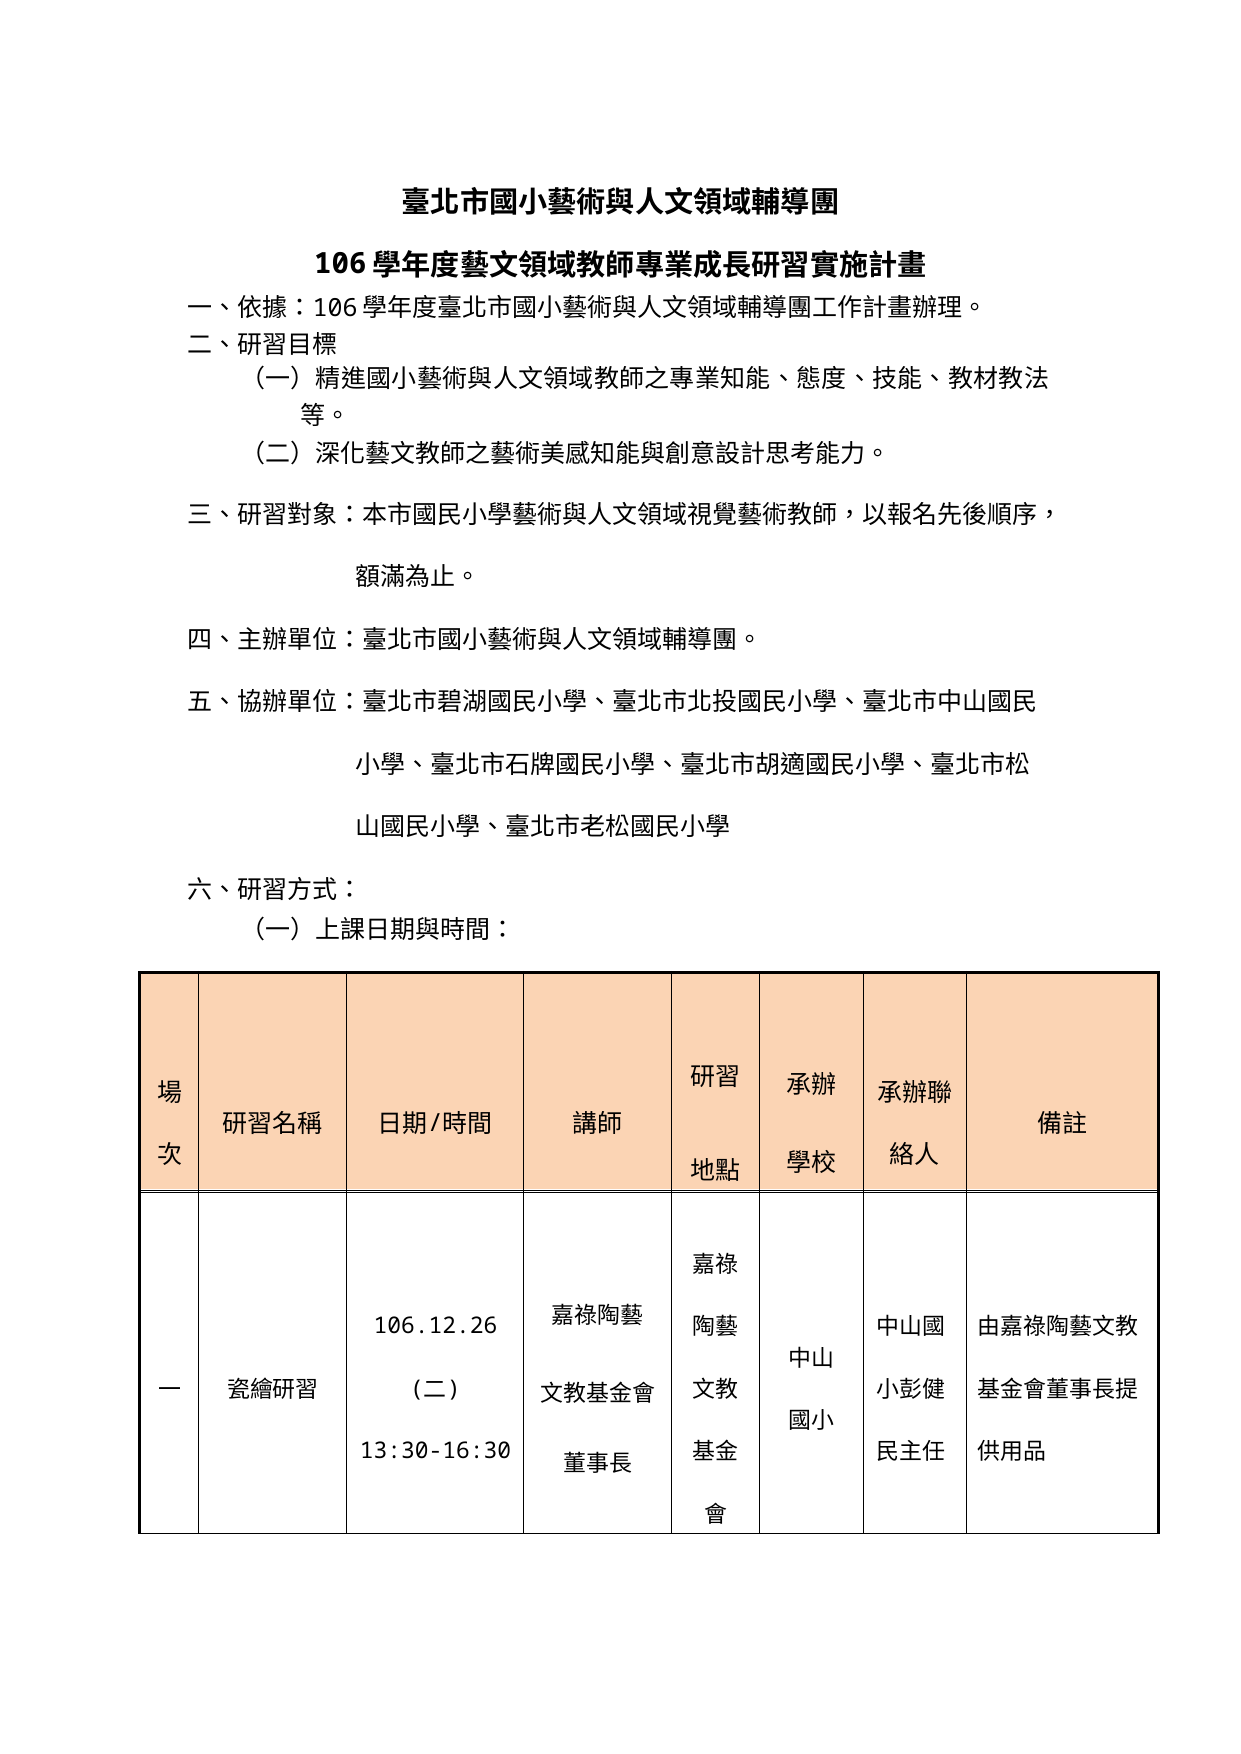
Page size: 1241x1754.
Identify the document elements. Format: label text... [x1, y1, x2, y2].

table_cell 一 [141, 1193, 198, 1533]
text 106學年度藝文領域教師專業成長研習實施計畫 [187, 221, 1053, 283]
table_cell 106.12.26(二) 13:30-16:30 [347, 1193, 523, 1533]
text （一）上課日期與時間： [240, 908, 1053, 946]
table_cell 中山 國小 [760, 1193, 863, 1533]
table_cell 嘉祿陶藝文教基金會 [672, 1193, 759, 1533]
text （一）精進國小藝術與人文領域教師之專業知能、態度、技能、教材教法等。 [240, 357, 1053, 432]
table_cell 瓷繪研習 [199, 1193, 346, 1533]
table_header 承辦 學校 [760, 974, 863, 1189]
table_header 承辦聯絡人 [864, 974, 966, 1189]
table_header 講師 [524, 974, 671, 1189]
table_header 研習 地點 [672, 974, 759, 1189]
text 五、協辦單位：臺北市碧湖國民小學、臺北市北投國民小學、臺北市中山國民小學、臺北市石牌國民小學、臺北市胡適國民小學、臺北市松山國民小學、臺北市老松國民小學 [187, 658, 1053, 846]
text 三、研習對象：本市國民小學藝術與人文領域視覺藝術教師，以報名先後順序，額滿為止。 [187, 471, 1053, 596]
table_cell 中山國小彭健民主任 [864, 1193, 966, 1533]
table_header 備註 [967, 974, 1157, 1189]
text 臺北市國小藝術與人文領域輔導團 [187, 158, 1053, 221]
text （二）深化藝文教師之藝術美感知能與創意設計思考能力。 [240, 432, 1053, 469]
table_cell 嘉祿陶藝 文教基金會 董事長 [524, 1193, 671, 1533]
table_header 日期/時間 [347, 974, 523, 1189]
text 二、研習目標 [187, 339, 1053, 357]
text 六、研習方式： [187, 846, 1053, 908]
table_header 研習名稱 [199, 974, 346, 1189]
text 一、依據：106學年度臺北市國小藝術與人文領域輔導團工作計畫辦理。 [187, 302, 1053, 320]
text 四、主辦單位：臺北市國小藝術與人文領域輔導團。 [187, 596, 1053, 658]
table_cell 由嘉祿陶藝文教基金會董事長提供用品 [967, 1193, 1157, 1533]
table_header 場次 [141, 974, 198, 1189]
